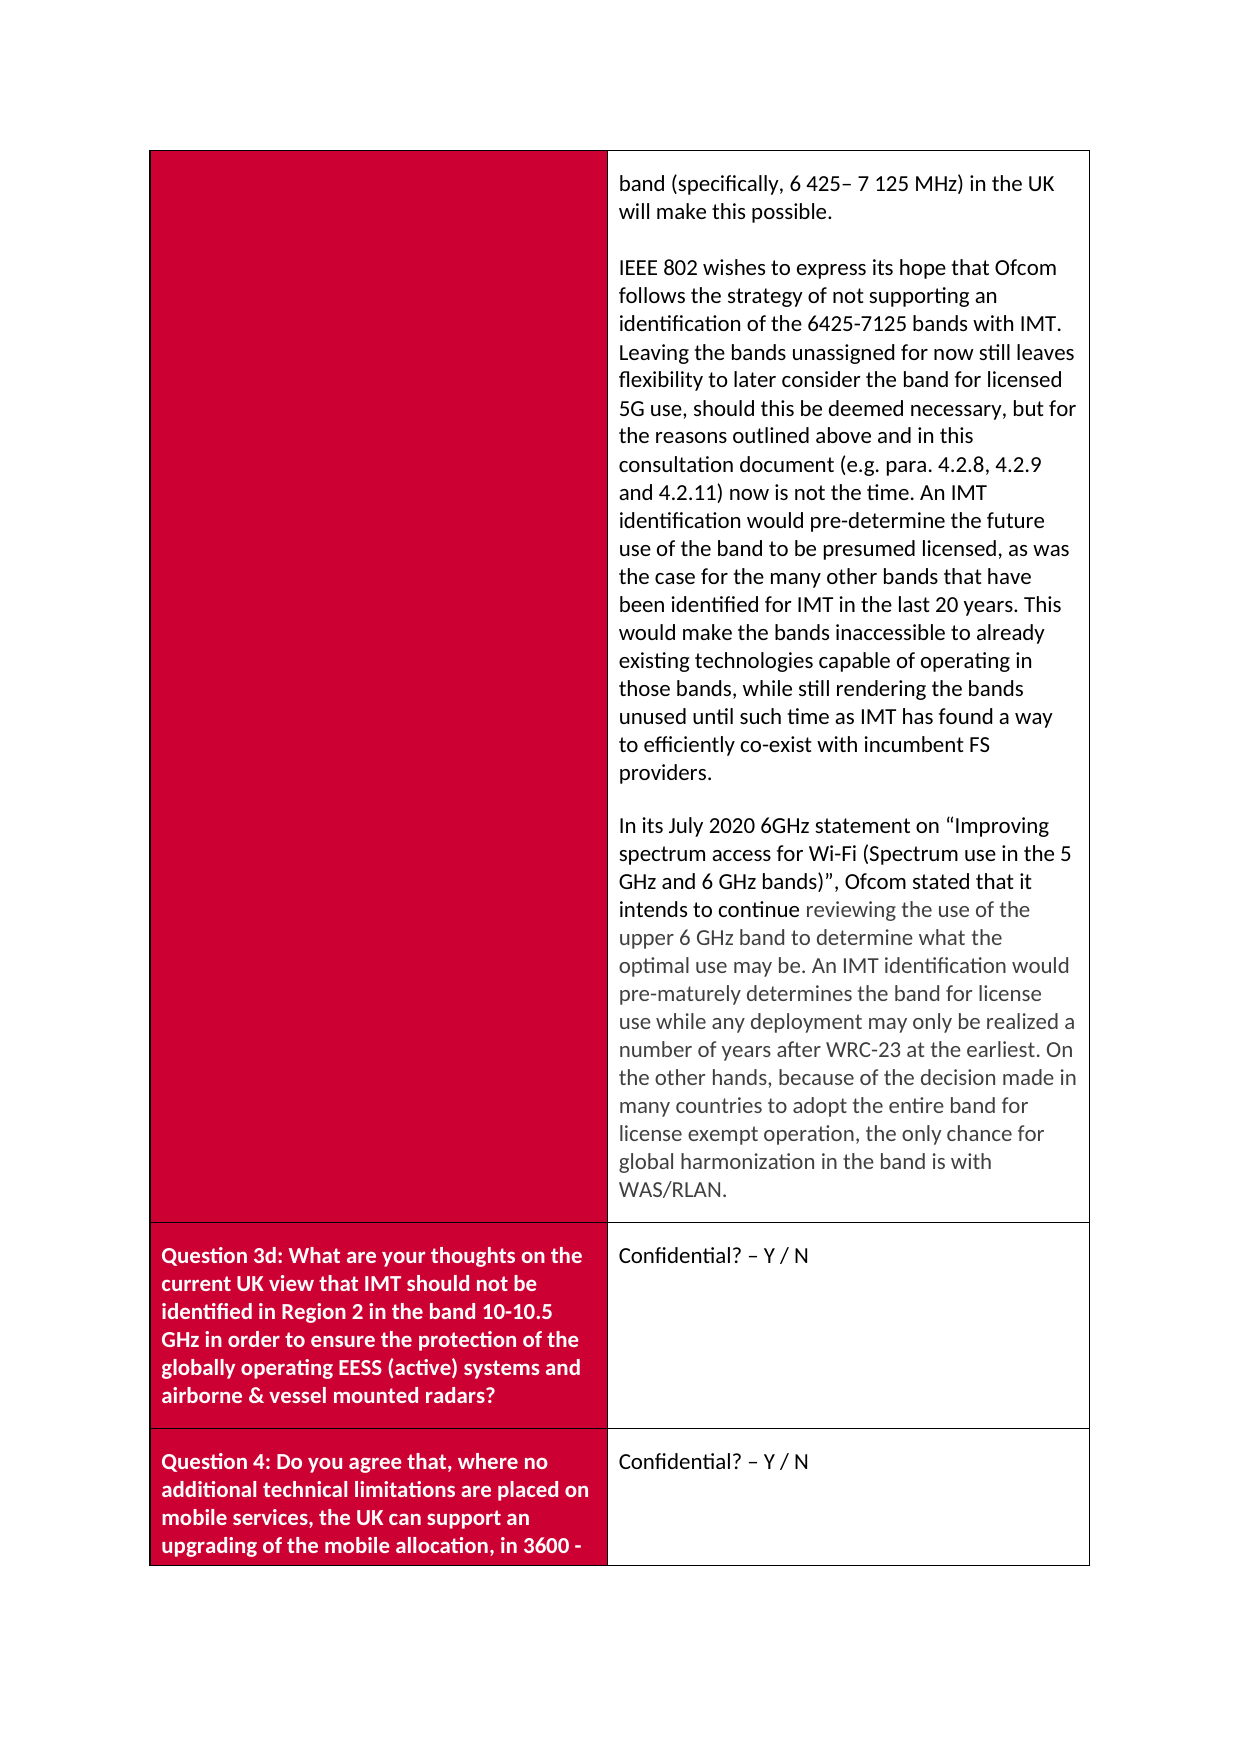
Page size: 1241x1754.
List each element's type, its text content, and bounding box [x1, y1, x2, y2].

table_cell Question 3d: What are your thoughts on the current UK view that IMT should not be identified in Region 2 in the band 10-10.5 GHz in order to ensure the protection of the globally operating EESS (active) systems and airborne & vessel mounted radars? [151, 1223, 607, 1428]
table_cell Confidential? – Y / N [608, 1223, 1089, 1428]
table_cell Question 4: Do you agree that, where no additional technical limitations are placed on mobile services, the UK can support an upgrading of the mobile allocation, in 3600 [151, 1429, 607, 1565]
table_cell band (specifically, 6 425– 7 125 MHz) in the UK will make this possible. IEEE 802 wishes to express its hope that Ofcom follows the strategy of not supporting an identification of the 6425-7125 bands with IMT. Leaving the bands unassigned for now still leaves flexibility to later consider the band for licensed 5G use, should this be deemed necessary, but for the reasons outlined above and in this consultation document (e.g. para. 4.2.8, 4.2.9 and 4.2.11) now is not the time. An IMT identification would pre-determine the future use of the band to be presumed licensed, as was the case for the many other bands that have been identified for IMT in the last 20 years. This would make the bands inaccessible to already existing technologies capable of operating in those bands, while still rendering the bands unused until such time as IMT has found a way to efficiently co-exist with incumbent FS providers. In its July 2020 6GHz statement on “Improving spectrum access for Wi-Fi (Spectrum use in the 5 GHz and 6 GHz bands)”, Ofcom stated that it intends to continue reviewing the use of the upper 6 GHz band to determine what the optimal use may be. An IMT identification would pre-maturely determines the band for license use while any deployment may only be realized a number of years after WRC-23 at the earliest. On the other hands, because of the decision made in many countries to adopt the entire band for license exempt operation, the only chance for global harmonization in the band is with WAS/RLAN. [608, 151, 1089, 1222]
table_cell [151, 151, 607, 1222]
table_cell Confidential? – Y / N [608, 1429, 1089, 1565]
